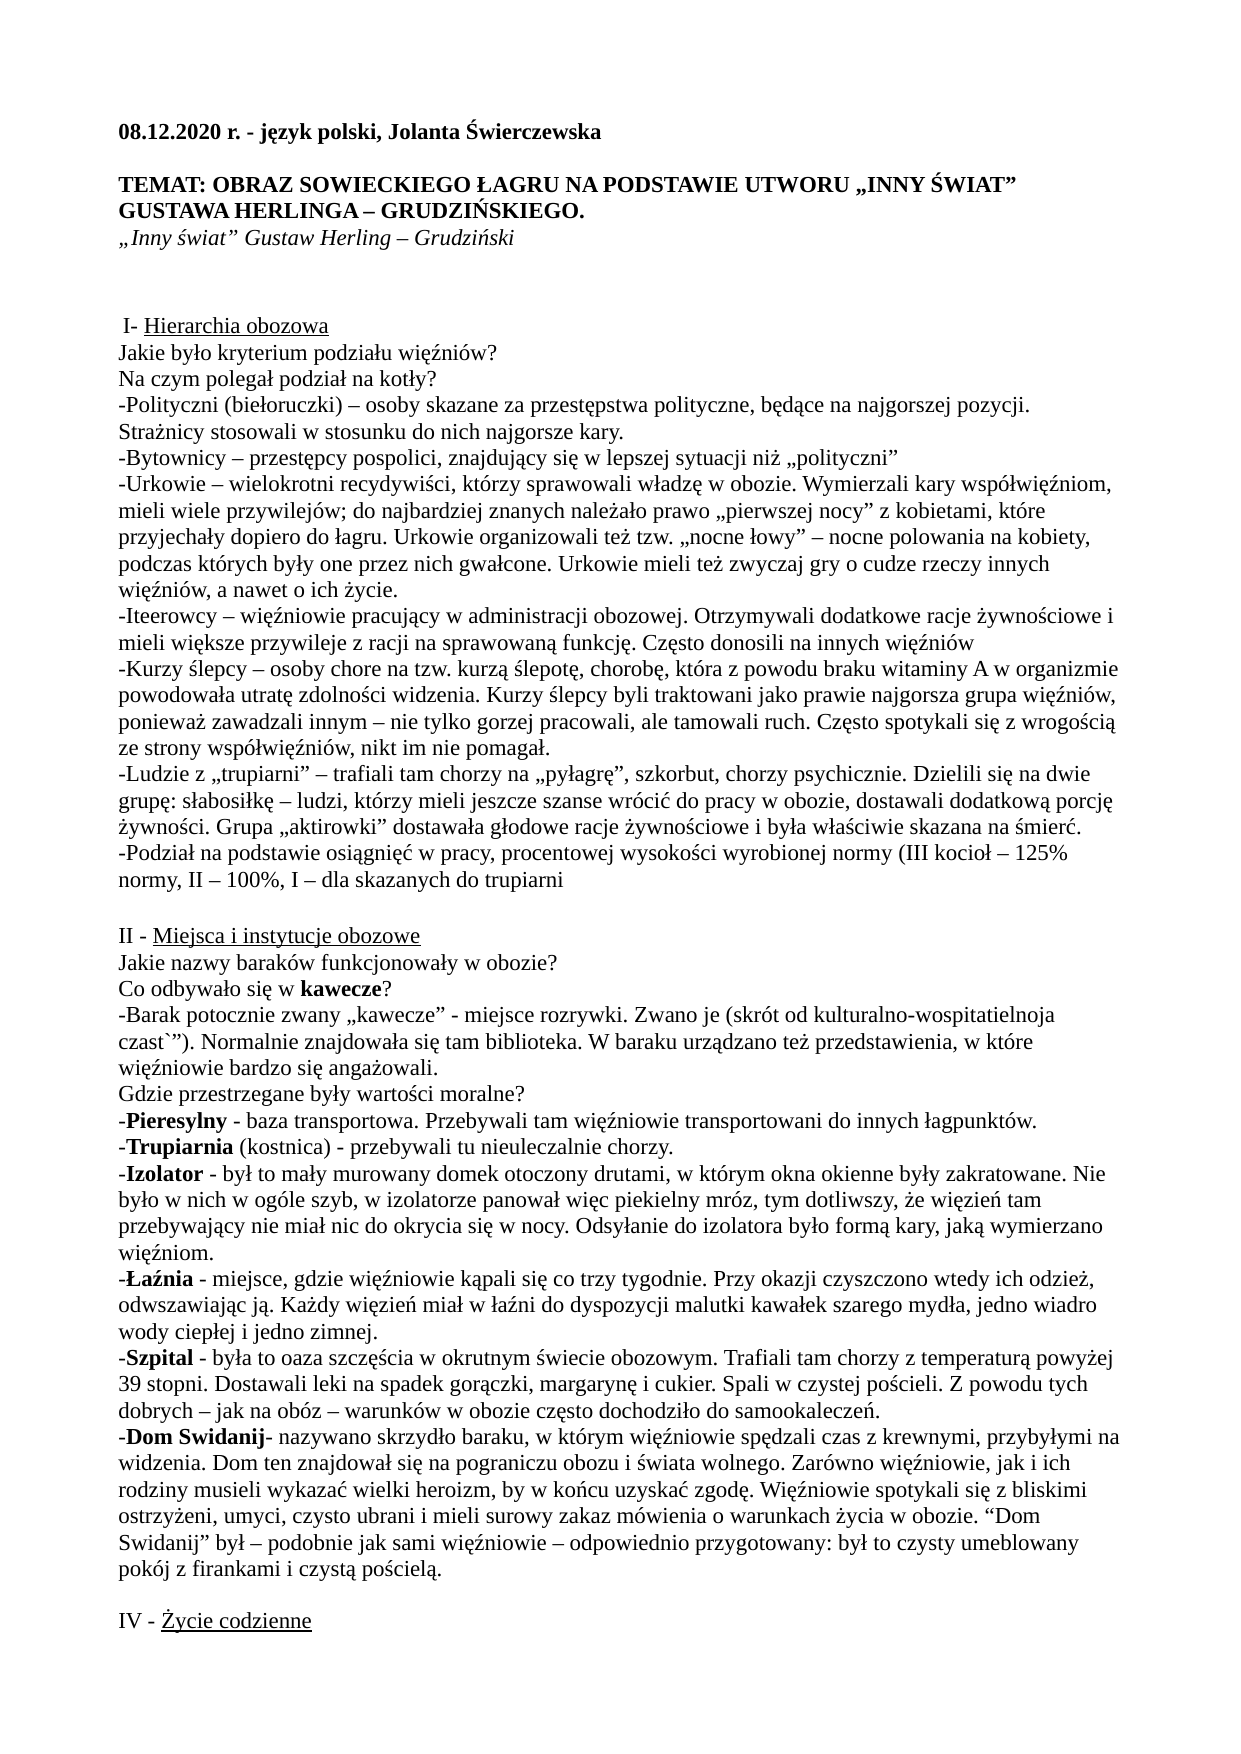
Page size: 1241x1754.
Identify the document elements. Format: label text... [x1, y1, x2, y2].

text II - Miejsca i instytucje obozowe Jakie nazwy baraków funkcjonowały w obozie? Co odbywało się w kawecze? [118, 922, 1122, 1001]
text I- Hierarchia obozowa Jakie było kryterium podziału więźniów? Na czym polegał podział na kotły? -Polityczni (biełoruczki) – osoby skazane za przestępstwa polityczne, będące na najgorszej pozycji. Strażnicy stosowali w stosunku do nich najgorsze kary. -Bytownicy – przestępcy pospolici, znajdujący się w lepszej sytuacji niż „polityczni” -Urkowie – wielokrotni recydywiści, którzy sprawowali władzę w obozie. Wymierzali kary współwięźniom, mieli wiele przywilejów; do najbardziej znanych należało prawo „pierwszej nocy” z kobietami, które przyjechały dopiero do łagru. Urkowie organizowali też tzw. „nocne łowy” – nocne polowania na kobiety, podczas których były one przez nich gwałcone. Urkowie mieli też zwyczaj gry o cudze rzeczy innych więźniów, a nawet o ich życie. -Iteerowcy – więźniowie pracujący w administracji obozowej. Otrzymywali dodatkowe racje żywnościowe i mieli większe przywileje z racji na sprawowaną funkcję. Często donosili na innych więźniów -Kurzy ślepcy – osoby chore na tzw. kurzą ślepotę, chorobę, która z powodu braku witaminy A w organizmie powodowała utratę zdolności widzenia. Kurzy ślepcy byli traktowani jako prawie najgorsza grupa więźniów, ponieważ zawadzali innym – nie tylko gorzej pracowali, ale tamowali ruch. Często spotykali się z wrogością ze strony współwięźniów, nikt im nie pomagał. -Ludzie z „trupiarni” – trafiali tam chorzy na „pyłagrę”, szkorbut, chorzy psychicznie. Dzielili się na dwie grupę: słabosiłkę – ludzi, którzy mieli jeszcze szanse wrócić do pracy w obozie, dostawali dodatkową porcję żywności. Grupa „aktirowki” dostawała głodowe racje żywnościowe i była właściwie skazana na śmierć. -Podział na podstawie osiągnięć w pracy, procentowej wysokości wyrobionej normy (III kocioł – 125% normy, II – 100%, I – dla skazanych do trupiarni [118, 312, 1122, 892]
text „Inny świat” Gustaw Herling – Grudziński [118, 223, 1122, 250]
text 08.12.2020 r. - język polski, Jolanta Świerczewska [118, 118, 1122, 144]
text -Barak potocznie zwany „kawecze” - miejsce rozrywki. Zwano je (skrót od kulturalno-wospitatielnoja czast`”). Normalnie znajdowała się tam biblioteka. W baraku urządzano też przedstawienia, w które więźniowie bardzo się angażowali. Gdzie przestrzegane były wartości moralne? -Pieresylny - baza transportowa. Przebywali tam więźniowie transportowani do innych łagpunktów. -Trupiarnia (kostnica) - przebywali tu nieuleczalnie chorzy. -Izolator - był to mały murowany domek otoczony drutami, w którym okna okienne były zakratowane. Nie było w nich w ogóle szyb, w izolatorze panował więc piekielny mróz, tym dotliwszy, że więzień tam przebywający nie miał nic do okrycia się w nocy. Odsyłanie do izolatora było formą kary, jaką wymierzano więźniom. -Łaźnia - miejsce, gdzie więźniowie kąpali się co trzy tygodnie. Przy okazji czyszczono wtedy ich odzież, odwszawiając ją. Każdy więzień miał w łaźni do dyspozycji malutki kawałek szarego mydła, jedno wiadro wody ciepłej i jedno zimnej. -Szpital - była to oaza szczęścia w okrutnym świecie obozowym. Trafiali tam chorzy z temperaturą powyżej 39 stopni. Dostawali leki na spadek gorączki, margarynę i cukier. Spali w czystej pościeli. Z powodu tych dobrych – jak na obóz – warunków w obozie często dochodziło do samookaleczeń. -Dom Swidanij- nazywano skrzydło baraku, w którym więźniowie spędzali czas z krewnymi, przybyłymi na widzenia. Dom ten znajdował się na pograniczu obozu i świata wolnego. Zarówno więźniowie, jak i ich rodziny musieli wykazać wielki heroizm, by w końcu uzyskać zgodę. Więźniowie spotykali się z bliskimi ostrzyżeni, umyci, czysto ubrani i mieli surowy zakaz mówienia o warunkach życia w obozie. “Dom Swidanij” był – podobnie jak sami więźniowie – odpowiednio przygotowany: był to czysty umeblowany pokój z firankami i czystą pościelą. IV - Życie codzienne [118, 1001, 1122, 1634]
text TEMAT: OBRAZ SOWIECKIEGO ŁAGRU NA PODSTAWIE UTWORU „INNY ŚWIAT” GUSTAWA HERLINGA – GRUDZIŃSKIEGO. [118, 171, 1122, 223]
